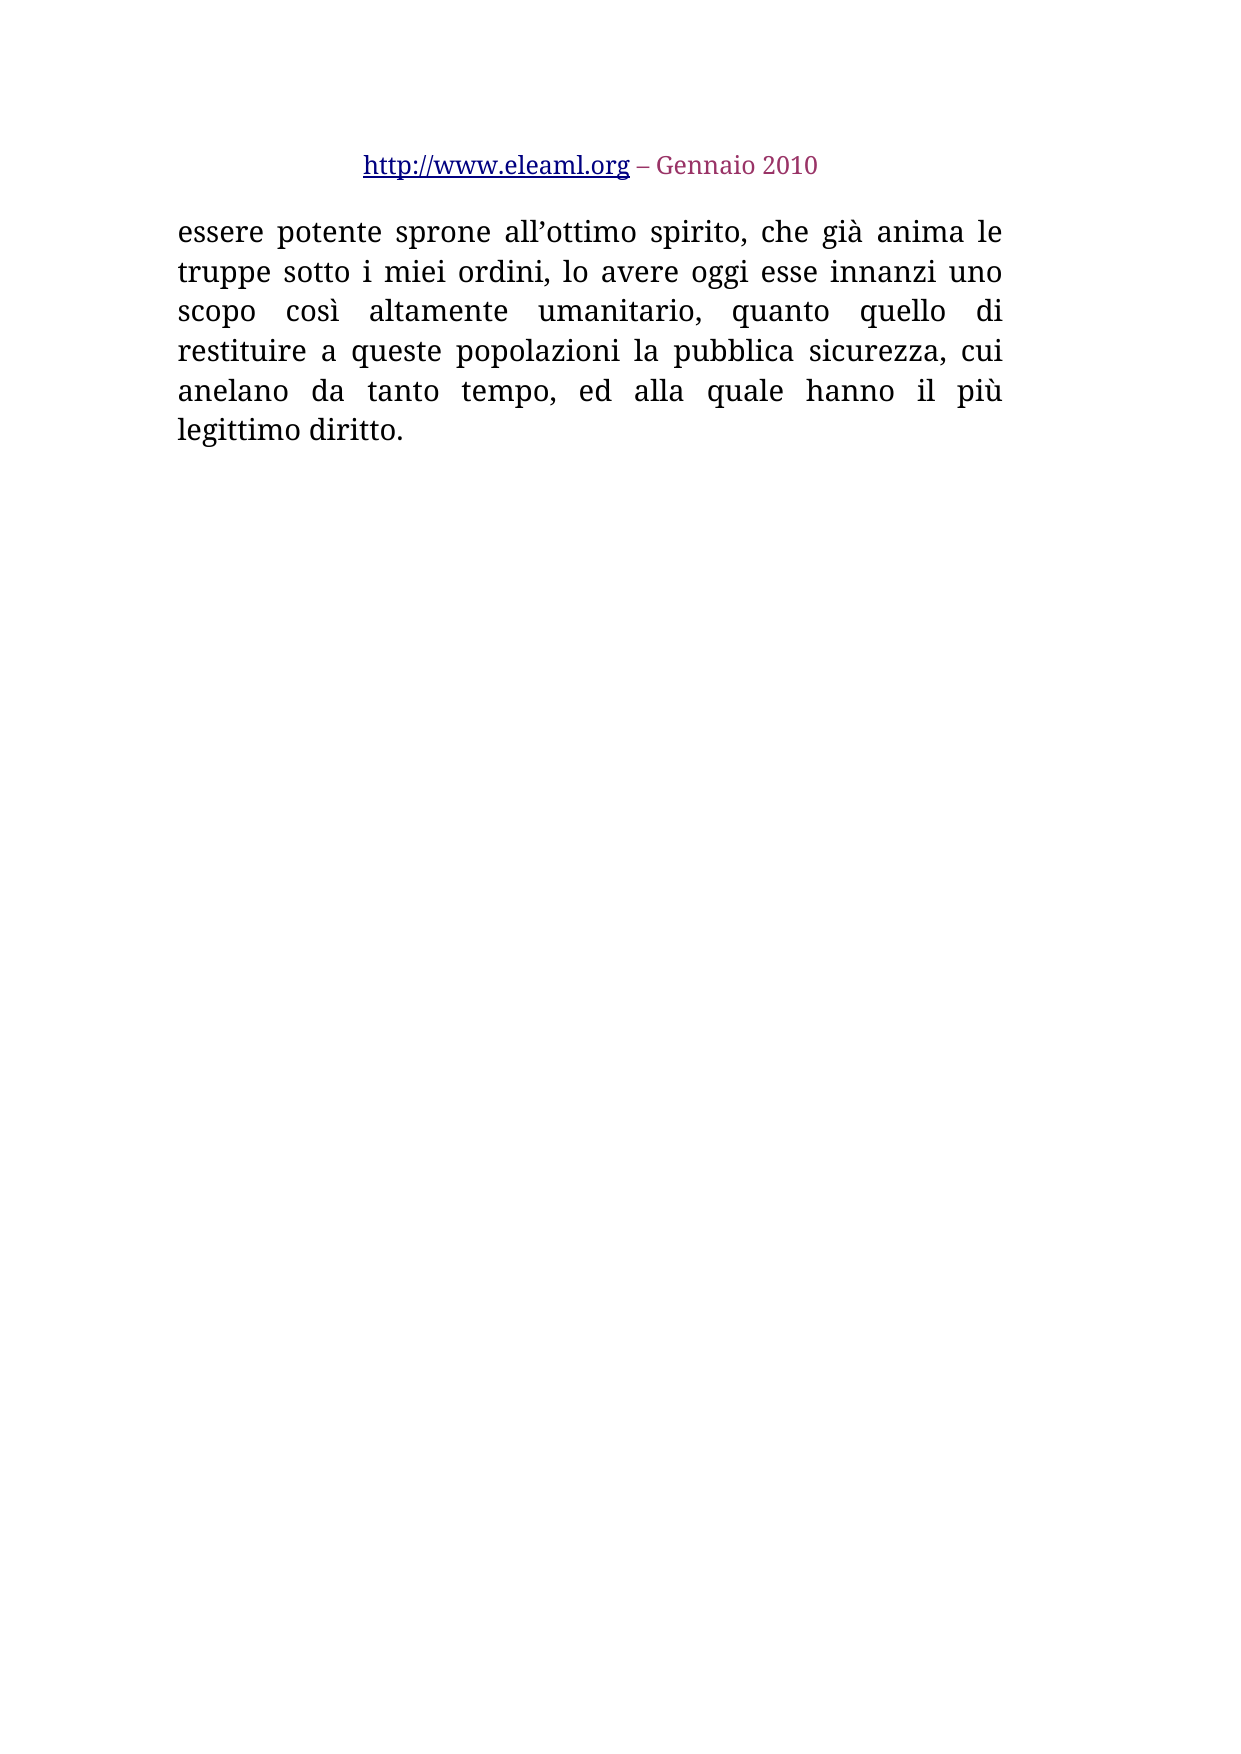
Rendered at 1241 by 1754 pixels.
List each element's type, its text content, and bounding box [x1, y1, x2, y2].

text essere potente sprone all’ottimo spirito, che già anima le truppe sotto i miei ordini, lo avere oggi esse innanzi uno scopo così altamente umanitario, quanto quello di restituire a queste popolazioni la pubblica sicurezza, cui anelano da tanto tempo, ed alla quale hanno il più legittimo diritto. [177, 211, 1004, 449]
